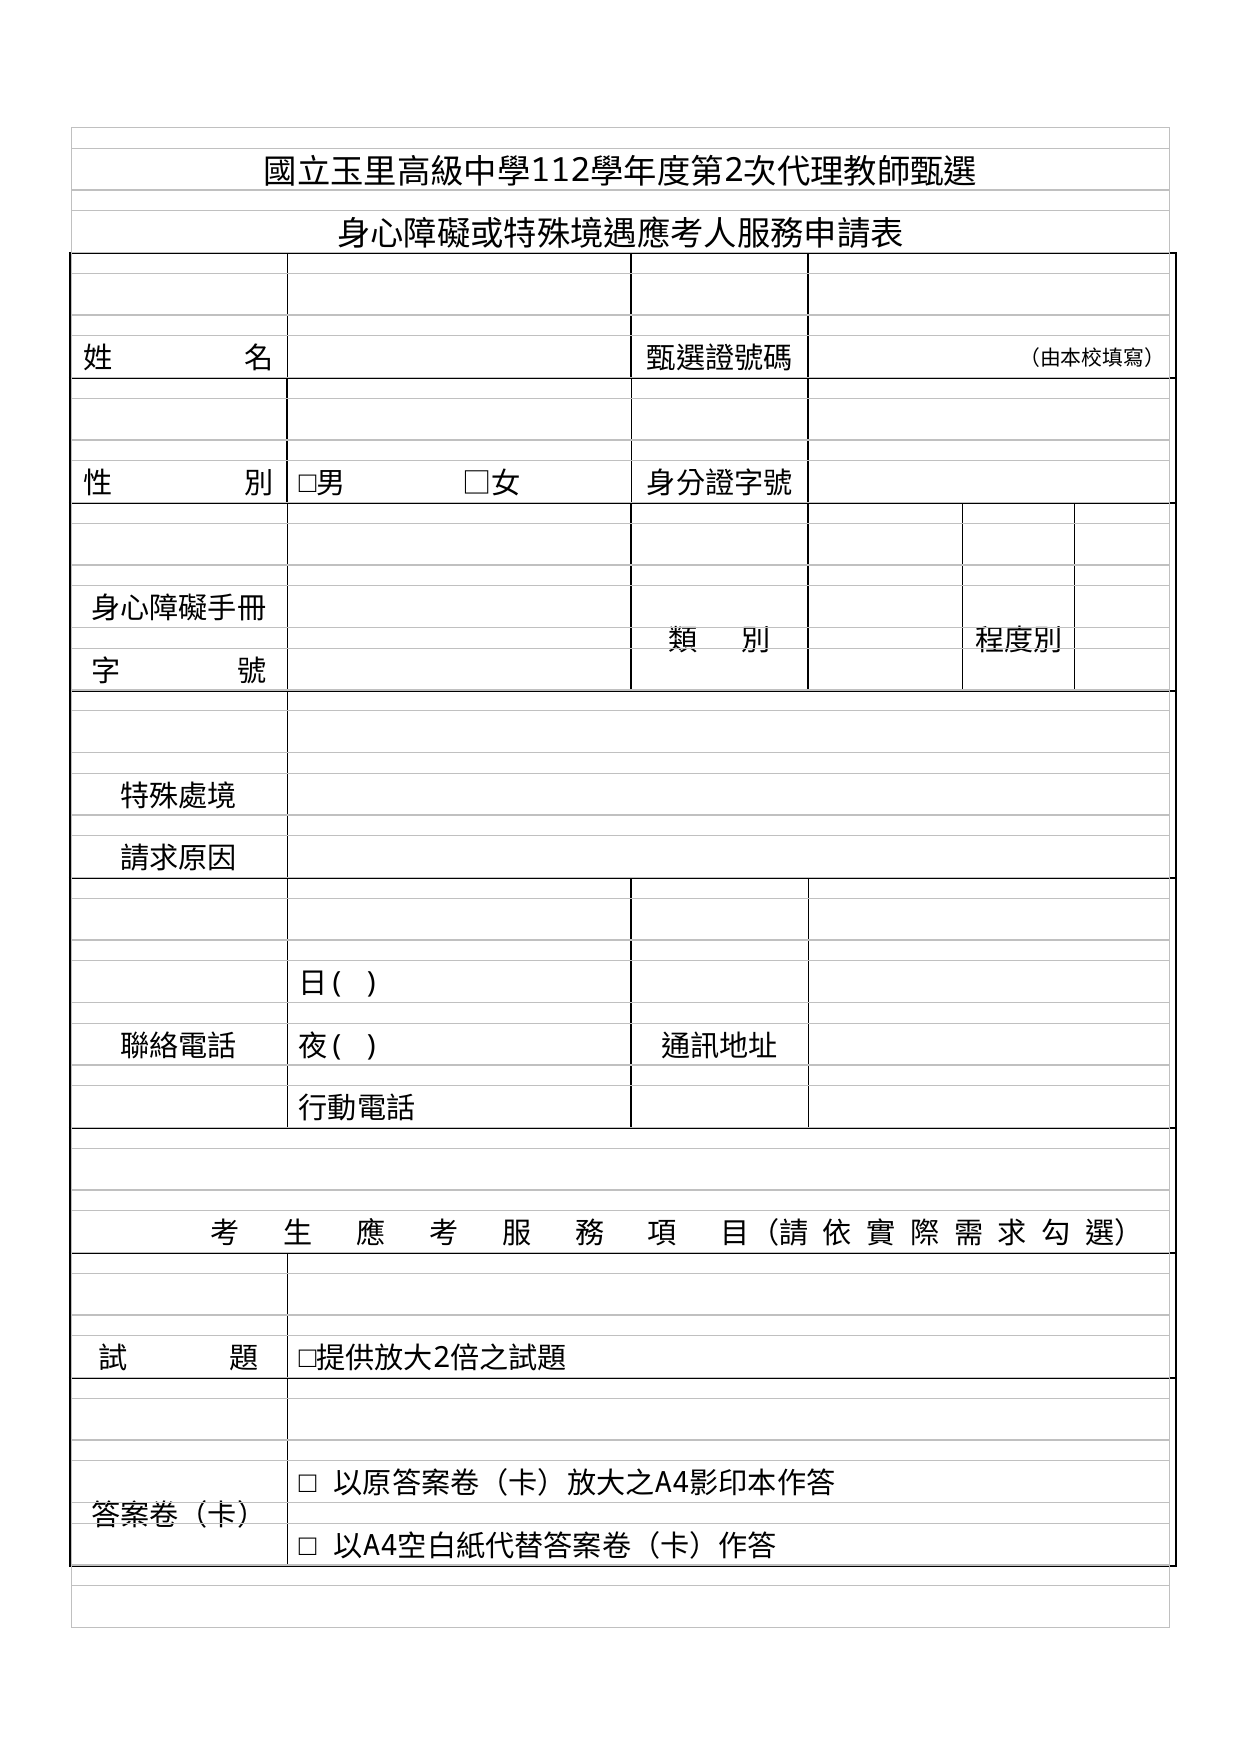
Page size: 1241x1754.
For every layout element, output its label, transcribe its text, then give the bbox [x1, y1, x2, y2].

table_header [809, 274, 1169, 314]
table_header [72, 274, 287, 314]
text 身心障礙或特殊境遇應考人服務申請表 [72, 211, 1169, 252]
table_cell [1170, 692, 1175, 877]
table_cell [72, 1066, 287, 1085]
table_cell 答案卷（卡） [159, 1503, 201, 1523]
table_cell 類 別 [632, 566, 807, 585]
table_cell □男 □女 [288, 461, 631, 502]
table_cell [288, 1003, 630, 1023]
table_cell [72, 941, 287, 960]
table_cell [72, 1086, 287, 1127]
table_cell [72, 961, 287, 1002]
table_cell [72, 1316, 287, 1335]
table_cell [632, 441, 807, 460]
table_cell [72, 1149, 1169, 1189]
table_cell [72, 441, 286, 460]
table_cell [1075, 586, 1169, 627]
table_cell [632, 879, 808, 898]
table_cell [632, 1066, 808, 1085]
table_header 姓 名 [72, 336, 287, 377]
table_cell [72, 1129, 1169, 1148]
table_cell 考 生 應 考 服 務 項 目（請 依 實 際 需 求 勾 選） [72, 1211, 1169, 1252]
table_header [72, 316, 287, 335]
table_cell [809, 628, 962, 648]
table_cell 身分證字號 [632, 461, 807, 502]
table_cell [288, 399, 631, 439]
table_header [1170, 254, 1175, 377]
table_cell 程度別 [963, 628, 981, 648]
table_cell [1075, 504, 1169, 523]
table_cell [809, 586, 962, 627]
table_cell [288, 628, 630, 648]
table_header 甄選證號碼 [632, 336, 807, 377]
table_cell [1170, 1379, 1175, 1564]
table_cell 類 別 [689, 628, 747, 648]
table_cell [809, 1086, 1169, 1127]
table_cell [632, 961, 808, 1002]
table_cell [72, 1254, 287, 1273]
table_cell [288, 836, 1169, 877]
table_cell [809, 961, 1169, 1002]
table_cell [288, 649, 630, 689]
table_cell [72, 1191, 1169, 1210]
table_header [632, 274, 807, 314]
table_header [288, 316, 630, 335]
table_header [288, 274, 630, 314]
table_cell [72, 711, 287, 752]
table_cell [288, 1441, 1169, 1460]
table_cell 程度別 [1060, 628, 1074, 648]
table_cell 通訊地址 [632, 1024, 808, 1064]
table_cell [809, 441, 1169, 460]
table_cell [809, 1003, 1169, 1023]
table_cell [288, 566, 630, 585]
text 國立玉里高級中學112學年度第2次代理教師甄選 [72, 149, 1169, 189]
table_cell 夜( ) [288, 1024, 630, 1064]
table_cell [288, 816, 1169, 835]
table_cell 字 號 [72, 649, 287, 689]
table_cell 類 別 [632, 524, 807, 564]
table_cell 類 別 [632, 628, 675, 648]
table_cell [809, 1024, 1169, 1064]
table_cell [288, 899, 630, 939]
table_header [288, 254, 630, 273]
table_cell [72, 879, 287, 898]
table_cell [72, 899, 287, 939]
table_cell [288, 1274, 1169, 1314]
table_cell [809, 1066, 1169, 1085]
table_cell [809, 379, 1169, 398]
table_cell 身心障礙手冊 [72, 586, 287, 627]
table_header [288, 336, 630, 377]
table_cell 類 別 [677, 628, 687, 648]
table_cell [809, 504, 962, 523]
table_cell [1075, 628, 1169, 648]
table_cell 特殊處境 [72, 774, 287, 814]
table_cell [809, 899, 1169, 939]
table_cell 程度別 [1009, 628, 1039, 648]
table_cell [632, 379, 807, 398]
table_cell 程度別 [963, 504, 1074, 523]
table_cell [72, 379, 286, 398]
table_cell 程度別 [963, 524, 1074, 564]
table_cell [288, 1066, 630, 1085]
table_header （由本校填寫） [809, 336, 1169, 377]
text [72, 128, 1169, 148]
table_cell [288, 1254, 1169, 1273]
table_cell [1170, 379, 1175, 502]
table_cell 答案卷（卡） [72, 1524, 287, 1564]
table_cell 答案卷（卡） [222, 1503, 244, 1523]
table_cell 答案卷（卡） [72, 1399, 287, 1439]
table_cell [288, 711, 1169, 752]
table_cell [288, 1503, 1169, 1523]
table_cell [72, 504, 287, 523]
table_cell [1075, 566, 1169, 585]
table_cell 行動電話 [288, 1086, 630, 1127]
table_cell 答案卷（卡） [72, 1441, 287, 1460]
table_cell □提供放大2倍之試題 [288, 1336, 1169, 1377]
table_header [632, 316, 807, 335]
table_cell 答案卷（卡） [200, 1503, 220, 1523]
table_cell [632, 1003, 808, 1023]
table_cell [809, 566, 962, 585]
table_cell [72, 753, 287, 773]
table_cell [632, 899, 808, 939]
table_cell [288, 1316, 1169, 1335]
table_cell 程度別 [963, 566, 1074, 585]
table_cell [288, 692, 1169, 710]
table_cell [809, 649, 962, 689]
table_cell 程度別 [963, 586, 1074, 627]
table_header [632, 254, 807, 273]
table_cell [72, 566, 287, 585]
table_cell 程度別 [983, 628, 1008, 648]
table_cell [809, 879, 1169, 898]
table_cell 類 別 [632, 586, 807, 627]
table_cell [1170, 1254, 1175, 1377]
table_cell [809, 399, 1169, 439]
table_cell [72, 628, 287, 648]
table_cell [1075, 524, 1169, 564]
table_cell 程度別 [1041, 628, 1057, 648]
table_cell [288, 879, 630, 898]
table_cell [1075, 649, 1169, 689]
table_cell □ 以A4空白紙代替答案卷（卡）作答 [288, 1524, 1169, 1564]
table_cell [1170, 879, 1175, 1127]
table_cell [288, 753, 1169, 773]
table_cell [72, 1003, 287, 1023]
table_cell [288, 524, 630, 564]
table_cell 試 題 [72, 1336, 287, 1377]
table_cell [288, 441, 631, 460]
table_cell [632, 399, 807, 439]
table_cell 答案卷（卡） [72, 1461, 287, 1502]
table_cell 類 別 [632, 649, 807, 689]
table_cell [809, 524, 962, 564]
table_cell [288, 774, 1169, 814]
table_cell [72, 524, 287, 564]
table_cell 類 別 [632, 504, 807, 523]
table_cell 答案卷（卡） [72, 1379, 287, 1398]
table_cell 聯絡電話 [72, 1024, 287, 1064]
text [72, 191, 1169, 210]
table_cell [288, 1399, 1169, 1439]
table_cell [72, 692, 287, 710]
table_cell [72, 816, 287, 835]
table_cell [632, 941, 808, 960]
table_cell [809, 941, 1169, 960]
table_cell [809, 461, 1169, 502]
table_cell [288, 1379, 1169, 1398]
table_cell [72, 399, 286, 439]
table_cell □ 以原答案卷（卡）放大之A4影印本作答 [288, 1461, 1169, 1502]
table_cell 程度別 [963, 649, 1074, 689]
table_header [72, 254, 287, 273]
table_cell [288, 586, 630, 627]
table_cell 請求原因 [72, 836, 287, 877]
table_cell [288, 504, 630, 523]
table_cell [288, 941, 630, 960]
table_cell [1170, 504, 1175, 689]
table_cell [288, 379, 631, 398]
table_cell 類 別 [749, 628, 765, 648]
table_header [809, 316, 1169, 335]
table_cell 答案卷（卡） [243, 1503, 287, 1523]
table_cell [632, 1086, 808, 1127]
table_cell 性 別 [72, 461, 286, 502]
table_cell 類 別 [768, 628, 807, 648]
table_cell 答案卷（卡） [72, 1503, 161, 1523]
table_header [809, 254, 1169, 273]
table_cell [72, 1274, 287, 1314]
table_cell 日( ) [288, 961, 630, 1002]
